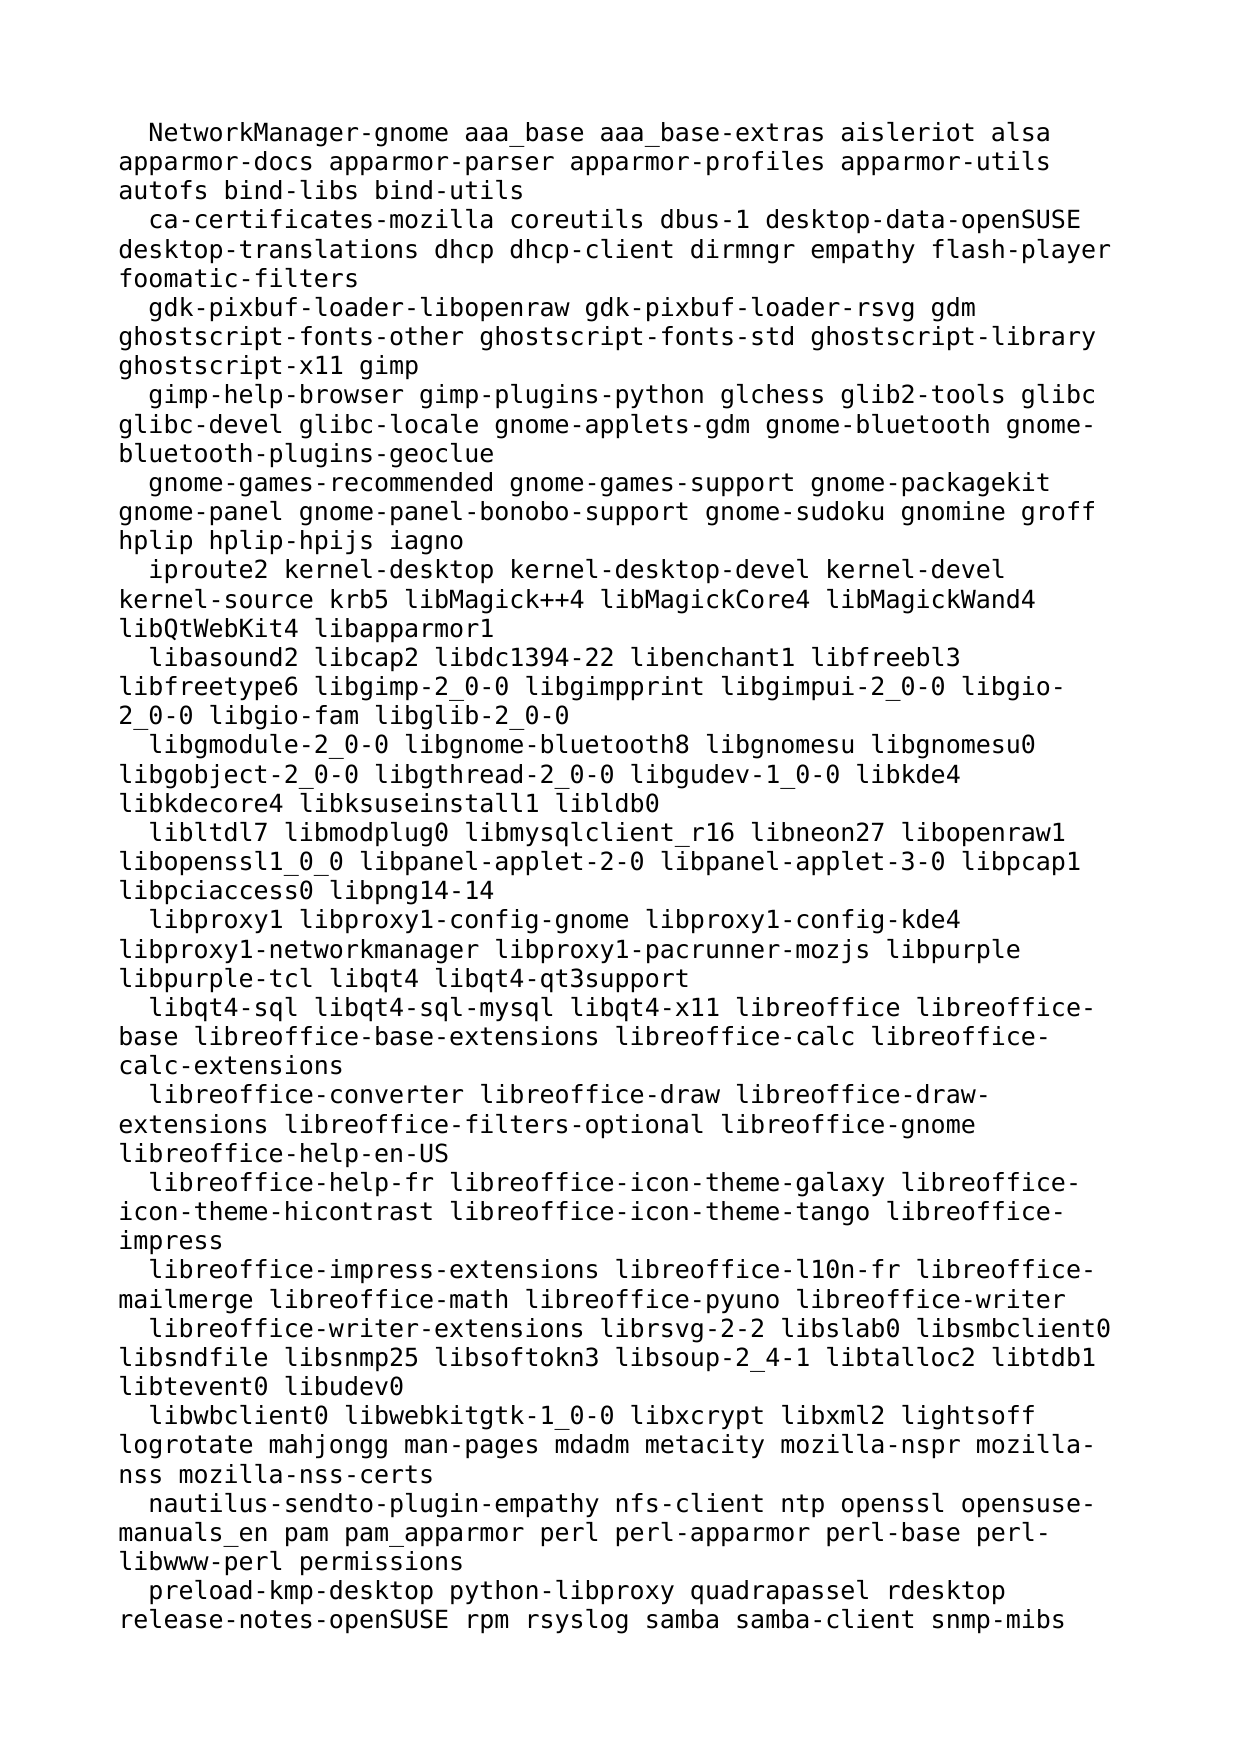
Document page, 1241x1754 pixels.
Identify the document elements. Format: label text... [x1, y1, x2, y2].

text NetworkManager-gnome aaa_base aaa_base-extras aisleriot alsa apparmor-docs apparmor-parser apparmor-profiles apparmor-utils autofs bind-libs bind-utils ca-certificates-mozilla coreutils dbus-1 desktop-data-openSUSE desktop-translations dhcp dhcp-client dirmngr empathy flash-player foomatic-filters gdk-pixbuf-loader-libopenraw gdk-pixbuf-loader-rsvg gdm ghostscript-fonts-other ghostscript-fonts-std ghostscript-library ghostscript-x11 gimp gimp-help-browser gimp-plugins-python glchess glib2-tools glibc glibc-devel glibc-locale gnome-applets-gdm gnome-bluetooth gnome-bluetooth-plugins-geoclue gnome-games-recommended gnome-games-support gnome-packagekit gnome-panel gnome-panel-bonobo-support gnome-sudoku gnomine groff hplip hplip-hpijs iagno iproute2 kernel-desktop kernel-desktop-devel kernel-devel kernel-source krb5 libMagick++4 libMagickCore4 libMagickWand4 libQtWebKit4 libapparmor1 libasound2 libcap2 libdc1394-22 libenchant1 libfreebl3 libfreetype6 libgimp-2_0-0 libgimpprint libgimpui-2_0-0 libgio-2_0-0 libgio-fam libglib-2_0-0 libgmodule-2_0-0 libgnome-bluetooth8 libgnomesu libgnomesu0 libgobject-2_0-0 libgthread-2_0-0 libgudev-1_0-0 libkde4 libkdecore4 libksuseinstall1 libldb0 libltdl7 libmodplug0 libmysqlclient_r16 libneon27 libopenraw1 libopenssl1_0_0 libpanel-applet-2-0 libpanel-applet-3-0 libpcap1 libpciaccess0 libpng14-14 libproxy1 libproxy1-config-gnome libproxy1-config-kde4 libproxy1-networkmanager libproxy1-pacrunner-mozjs libpurple libpurple-tcl libqt4 libqt4-qt3support libqt4-sql libqt4-sql-mysql libqt4-x11 libreoffice libreoffice-base libreoffice-base-extensions libreoffice-calc libreoffice-calc-extensions libreoffice-converter libreoffice-draw libreoffice-draw-extensions libreoffice-filters-optional libreoffice-gnome libreoffice-help-en-US libreoffice-help-fr libreoffice-icon-theme-galaxy libreoffice-icon-theme-hicontrast libreoffice-icon-theme-tango libreoffice-impress libreoffice-impress-extensions libreoffice-l10n-fr libreoffice-mailmerge libreoffice-math libreoffice-pyuno libreoffice-writer libreoffice-writer-extensions librsvg-2-2 libslab0 libsmbclient0 libsndfile libsnmp25 libsoftokn3 libsoup-2_4-1 libtalloc2 libtdb1 libtevent0 libudev0 libwbclient0 libwebkitgtk-1_0-0 libxcrypt libxml2 lightsoff logrotate mahjongg man-pages mdadm metacity mozilla-nspr mozilla-nss mozilla-nss-certs nautilus-sendto-plugin-empathy nfs-client ntp openssl opensuse-manuals_en pam pam_apparmor perl perl-apparmor perl-base perl-libwww-perl permissions preload-kmp-desktop python-libproxy quadrapassel rdesktop release-notes-openSUSE rpm rsyslog samba samba-client snmp-mibs [118, 118, 1122, 1635]
